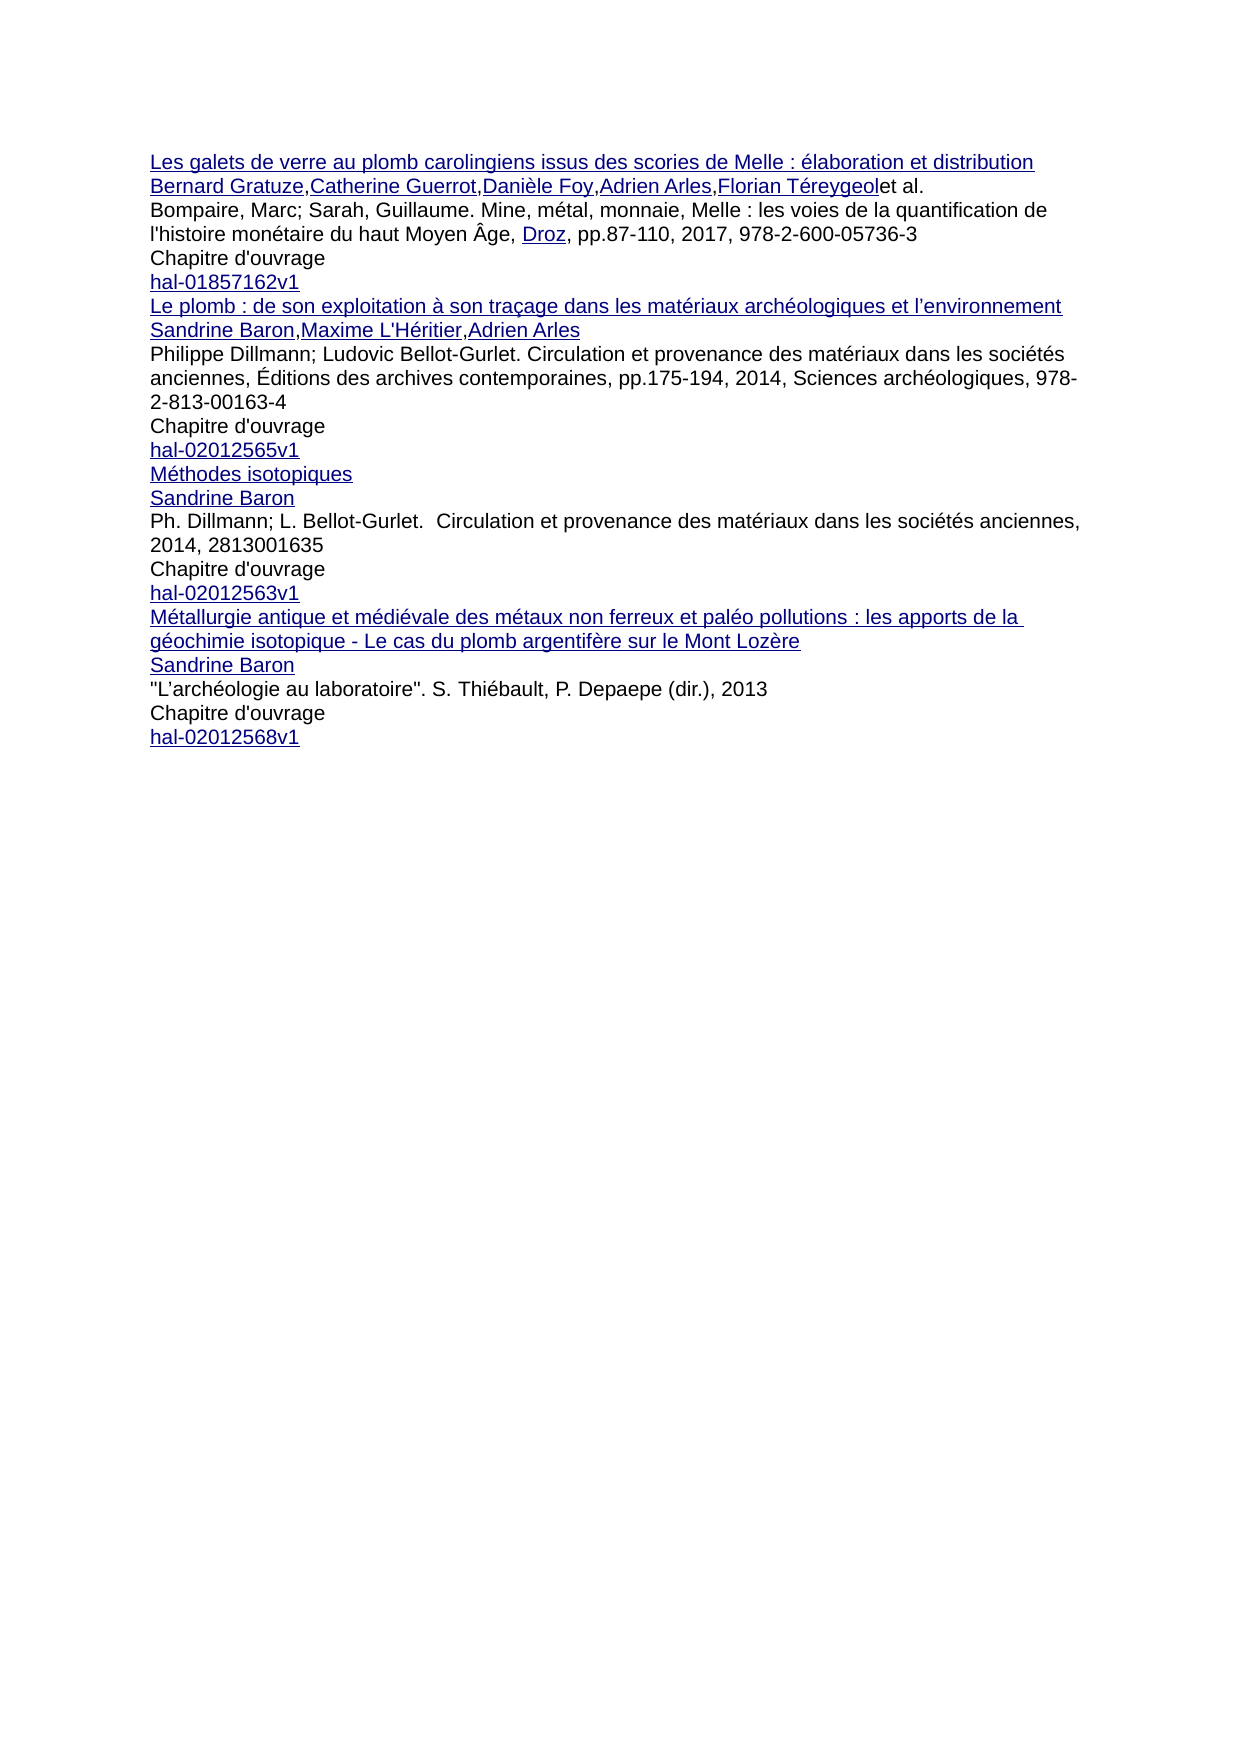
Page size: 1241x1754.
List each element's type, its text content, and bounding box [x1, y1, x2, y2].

table_cell Méthodes isotopiques Sandrine Baron Ph. Dillmann; L. Bellot-Gurlet. Circulation et provenance des matériaux dans les sociétés anciennes, 2014, 2813001635 Chapitre d'ouvrage hal-02012563v1 [150, 461, 1090, 605]
table_cell Les galets de verre au plomb carolingiens issus des scories de Melle : élaboration et distribution Bernard Gratuze,Catherine Guerrot,Danièle Foy,Adrien Arles,Florian Téreygeolet al. Bompaire, Marc; Sarah, Guillaume. Mine, métal, monnaie, Melle : les voies de la quantification de l'histoire monétaire du haut Moyen Âge, Droz, pp.87-110, 2017, 978-2-600-05736-3 Chapitre d'ouvrage hal-01857162v1 [150, 150, 1090, 294]
table_cell Métallurgie antique et médiévale des métaux non ferreux et paléo pollutions : les apports de la géochimie isotopique - Le cas du plomb argentifère sur le Mont Lozère Sandrine Baron "L’archéologie au laboratoire". S. Thiébault, P. Depaepe (dir.), 2013 Chapitre d'ouvrage hal-02012568v1 [150, 605, 1090, 749]
table_cell Le plomb : de son exploitation à son traçage dans les matériaux archéologiques et l’environnement Sandrine Baron,Maxime L'Héritier,Adrien Arles Philippe Dillmann; Ludovic Bellot-Gurlet. Circulation et provenance des matériaux dans les sociétés anciennes, Éditions des archives contemporaines, pp.175-194, 2014, Sciences archéologiques, 978-2-813-00163-4 Chapitre d'ouvrage hal-02012565v1 [150, 294, 1090, 461]
